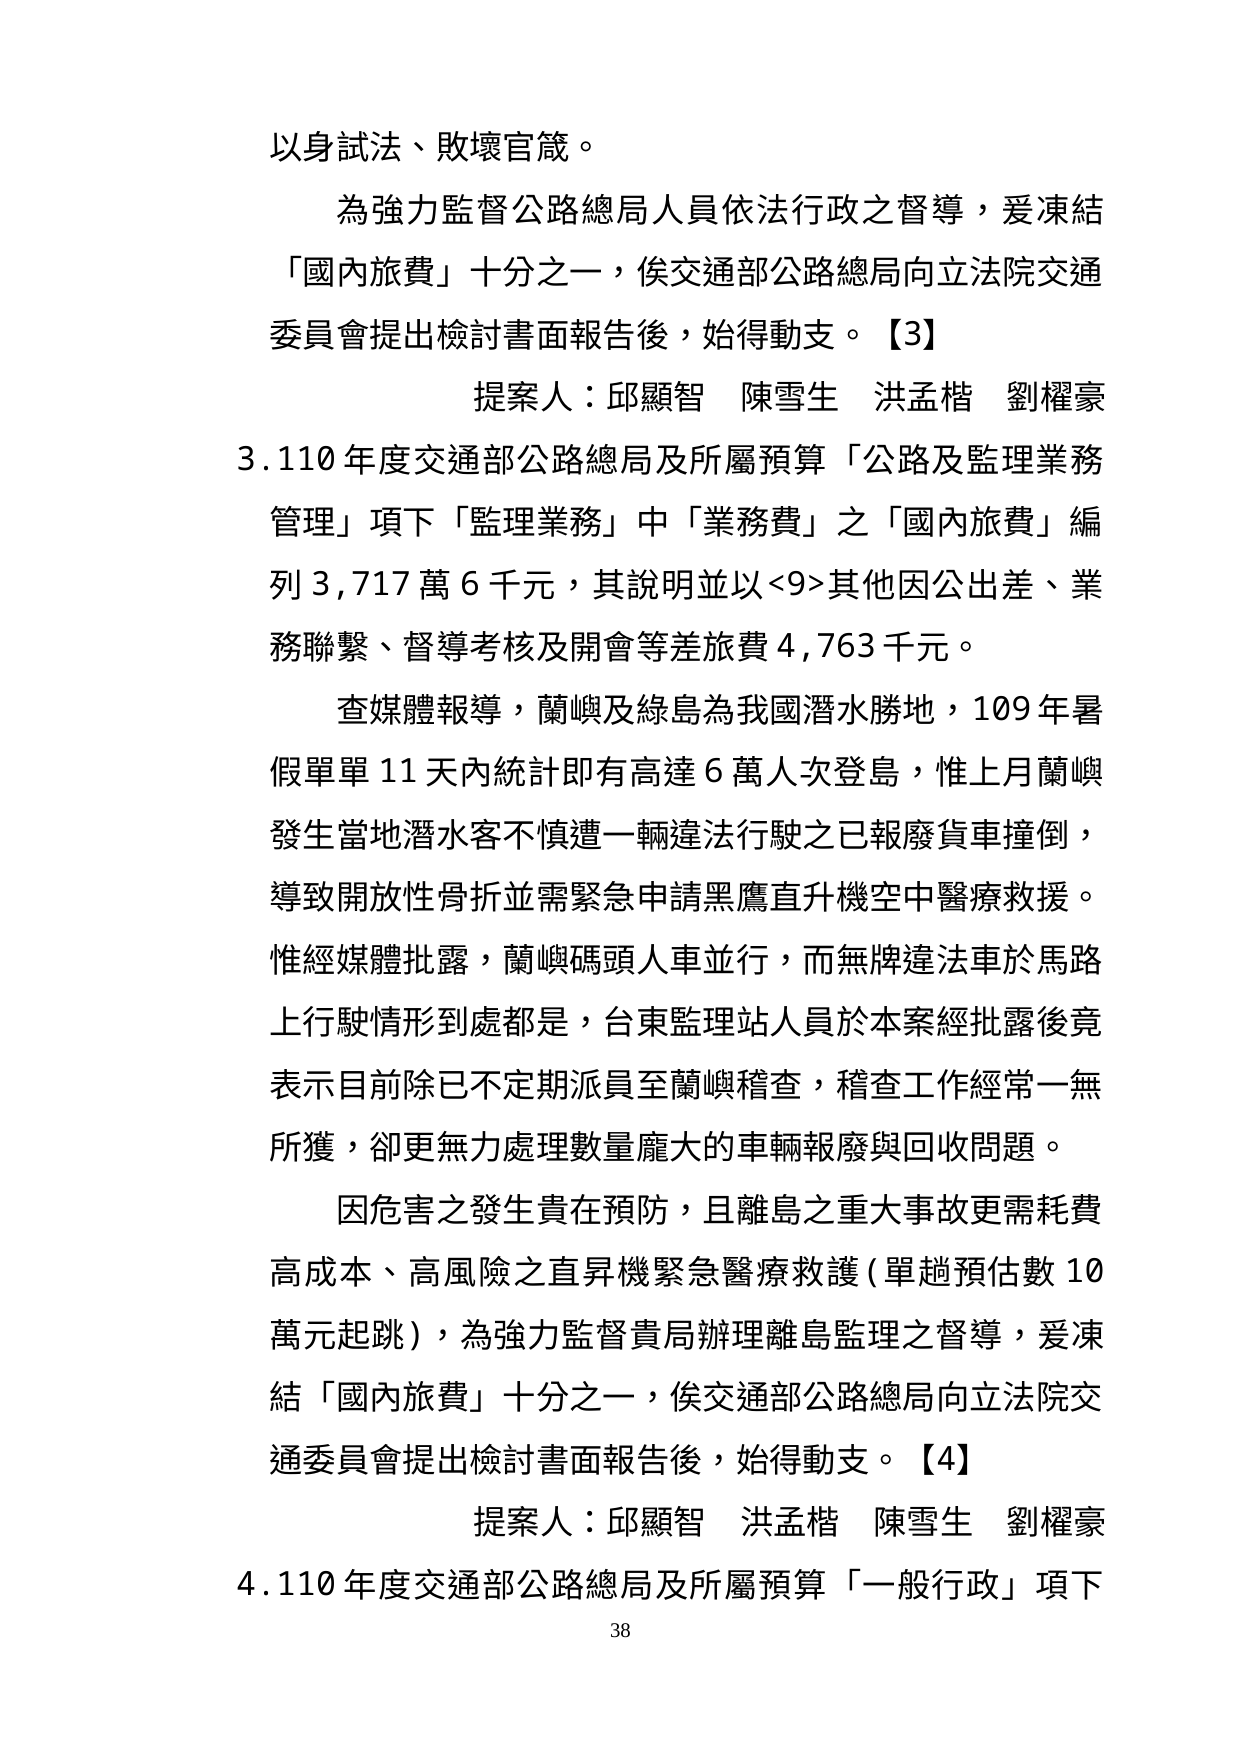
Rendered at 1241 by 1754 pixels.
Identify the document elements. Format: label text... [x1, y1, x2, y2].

text 因危害之發生貴在預防，且離島之重大事故更需耗費高成本、高風險之直昇機緊急醫療救護(單趟預估數10萬元起跳)，為強力監督貴局辦理離島監理之督導，爰凍結「國內旅費」十分之一，俟交通部公路總局向立法院交通委員會提出檢討書面報告後，始得動支。【4】 [269, 1166, 1104, 1478]
text 為強力監督公路總局人員依法行政之督導，爰凍結「國內旅費」十分之一，俟交通部公路總局向立法院交通委員會提出檢討書面報告後，始得動支。【3】 [269, 166, 1104, 353]
text 4.110年度交通部公路總局及所屬預算「一般行政」項下「基本行政工作維持」中「業務費」之「國外旅費」編列43萬8千元。然值此疫情期間，各國疫情仍屬嚴峻，110年尚未有邊境解封之跡象，是項旅費似無編列之必要。為撙節政府有限之財政資源，爰凍結本項預算十分之一，俟交通部公路總局向立法院交通委員會提出檢討書面報告後，始得動支【5】 [236, 1541, 1104, 1603]
text 3.110年度交通部公路總局及所屬預算「公路及監理業務管理」項下「監理業務」中「業務費」之「國內旅費」編列3,717萬6千元，其說明並以<9>其他因公出差、業務聯繫、督導考核及開會等差旅費4,763千元。 [236, 416, 1104, 666]
text 查媒體報導，蘭嶼及綠島為我國潛水勝地，109年暑假單單11天內統計即有高達6萬人次登島，惟上月蘭嶼發生當地潛水客不慎遭一輛違法行駛之已報廢貨車撞倒，導致開放性骨折並需緊急申請黑鷹直升機空中醫療救援。惟經媒體批露，蘭嶼碼頭人車並行，而無牌違法車於馬路上行駛情形到處都是，台東監理站人員於本案經批露後竟表示目前除已不定期派員至蘭嶼稽查，稽查工作經常一無所獲，卻更無力處理數量龐大的車輛報廢與回收問題。 [269, 666, 1104, 1166]
text 提案人：邱顯智 洪孟楷 陳雪生 劉櫂豪 [473, 1478, 1117, 1541]
text 以身試法、敗壞官箴。 [269, 103, 1104, 166]
text 提案人：邱顯智 陳雪生 洪孟楷 劉櫂豪 [473, 353, 1117, 416]
